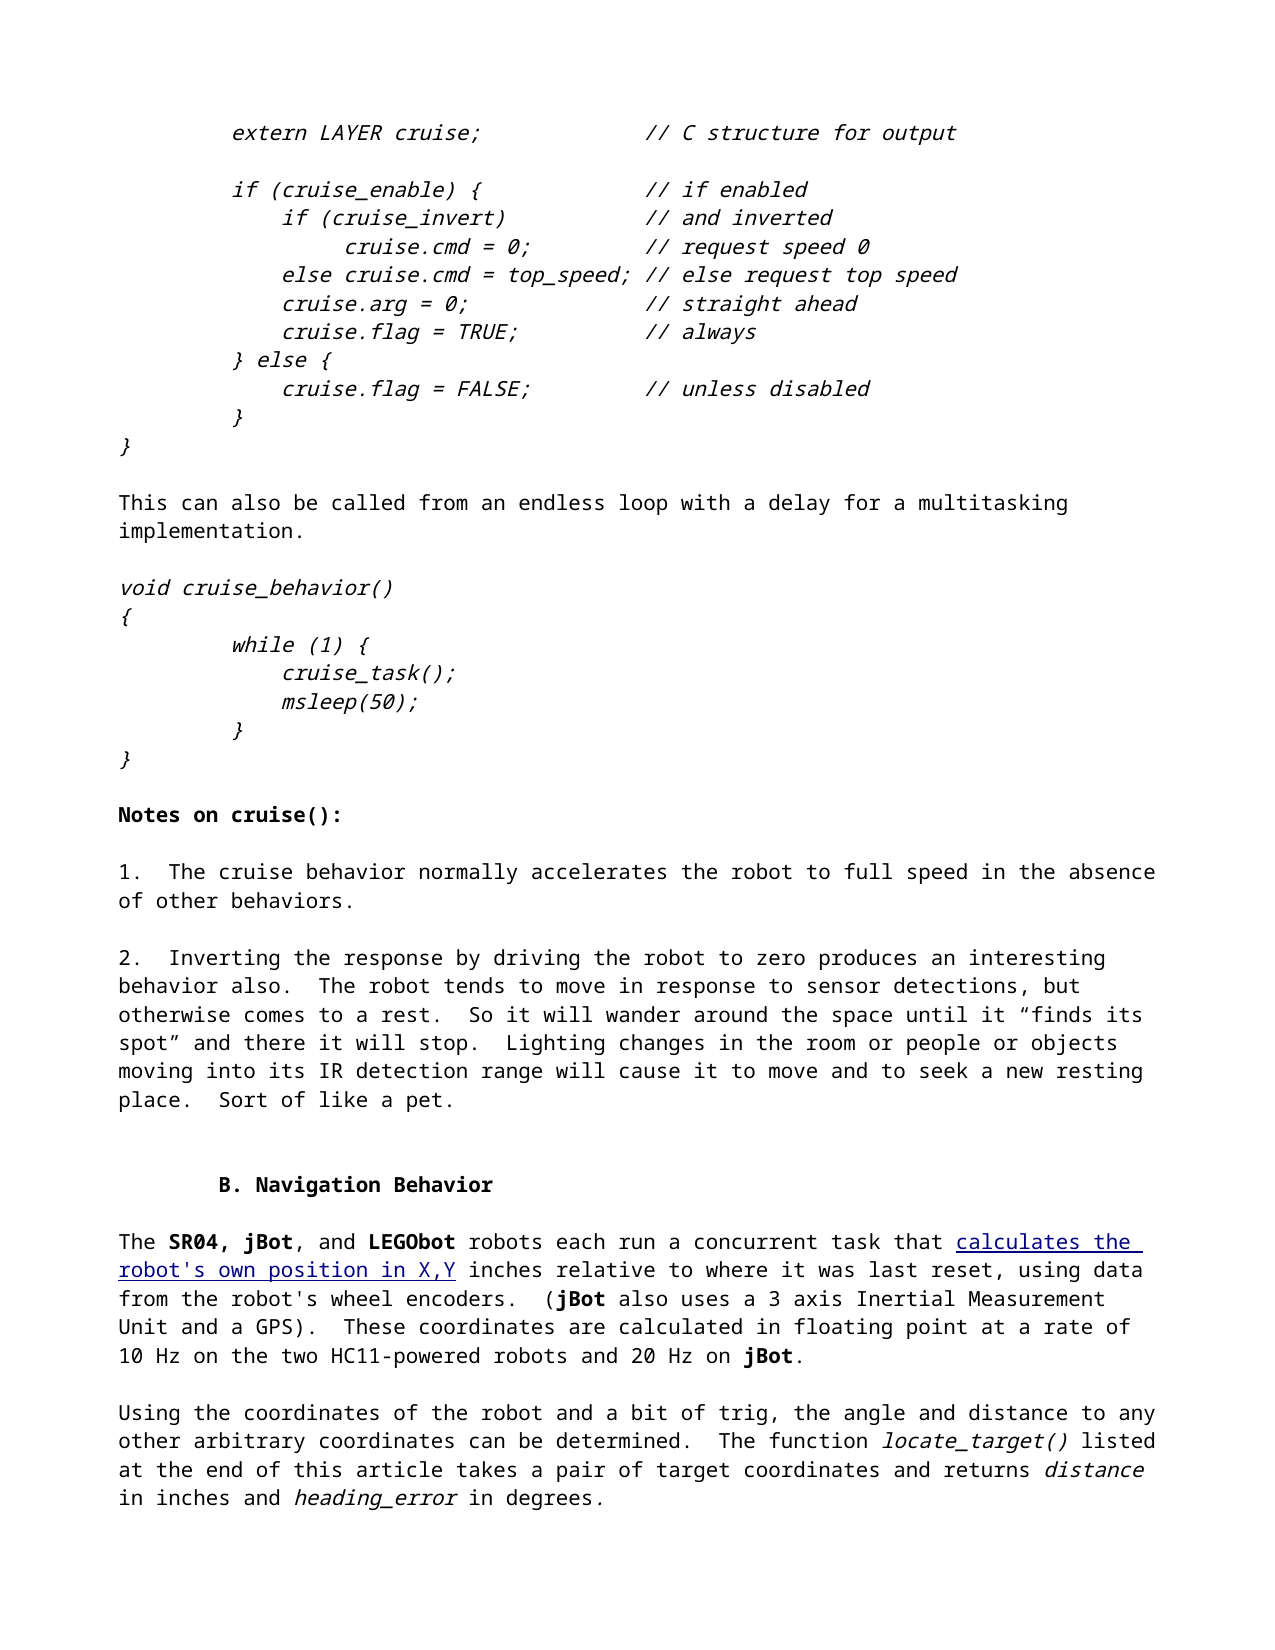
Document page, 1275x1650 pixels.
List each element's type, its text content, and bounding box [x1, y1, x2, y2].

text } [118, 431, 1157, 459]
text Using the coordinates of the robot and a bit of trig, the angle and distance to any other arbitrary coordinates can be determined. The function locate_target() listed at the end of this article takes a pair of target coordinates and returns distance in inches and heading_error in degrees. [118, 1398, 1157, 1512]
text cruise.flag = FALSE; // unless disabled [118, 374, 1157, 402]
text } [118, 402, 1157, 431]
text cruise.cmd = 0; // request speed 0 [118, 232, 1157, 260]
text msleep(50); [118, 687, 1157, 715]
text cruise_task(); [118, 658, 1157, 687]
text B. Navigation Behavior [118, 1170, 1157, 1199]
text { [118, 602, 1157, 630]
text while (1) { [118, 630, 1157, 658]
text } [118, 715, 1157, 744]
text 1. The cruise behavior normally accelerates the robot to full speed in the absence of other behaviors. [118, 857, 1157, 914]
text else cruise.cmd = top_speed; // else request top speed [118, 260, 1157, 289]
text void cruise_behavior() [118, 573, 1157, 602]
text This can also be called from an endless loop with a delay for a multitasking implementation. [118, 488, 1157, 545]
text The SR04, jBot, and LEGObot robots each run a concurrent task that calculates the robot's own position in X,Y inches relative to where it was last reset, using data from the robot's wheel encoders. (jBot also uses a 3 axis Inertial Measurement Unit and a GPS). These coordinates are calculated in floating point at a rate of 10 Hz on the two HC11-powered robots and 20 Hz on jBot. [118, 1227, 1157, 1369]
text } [118, 744, 1157, 772]
text Notes on cruise(): [118, 801, 1157, 829]
text cruise.flag = TRUE; // always [118, 317, 1157, 346]
text extern LAYER cruise; // C structure for output [118, 118, 1157, 147]
text if (cruise_enable) { // if enabled [118, 175, 1157, 203]
text cruise.arg = 0; // straight ahead [118, 289, 1157, 317]
text 2. Inverting the response by driving the robot to zero produces an interesting behavior also. The robot tends to move in response to sensor detections, but otherwise comes to a rest. So it will wander around the space until it “finds its spot” and there it will stop. Lighting changes in the room or people or objects moving into its IR detection range will cause it to move and to seek a new resting place. Sort of like a pet. [118, 943, 1157, 1113]
text } else { [118, 346, 1157, 374]
text if (cruise_invert) // and inverted [118, 203, 1157, 232]
